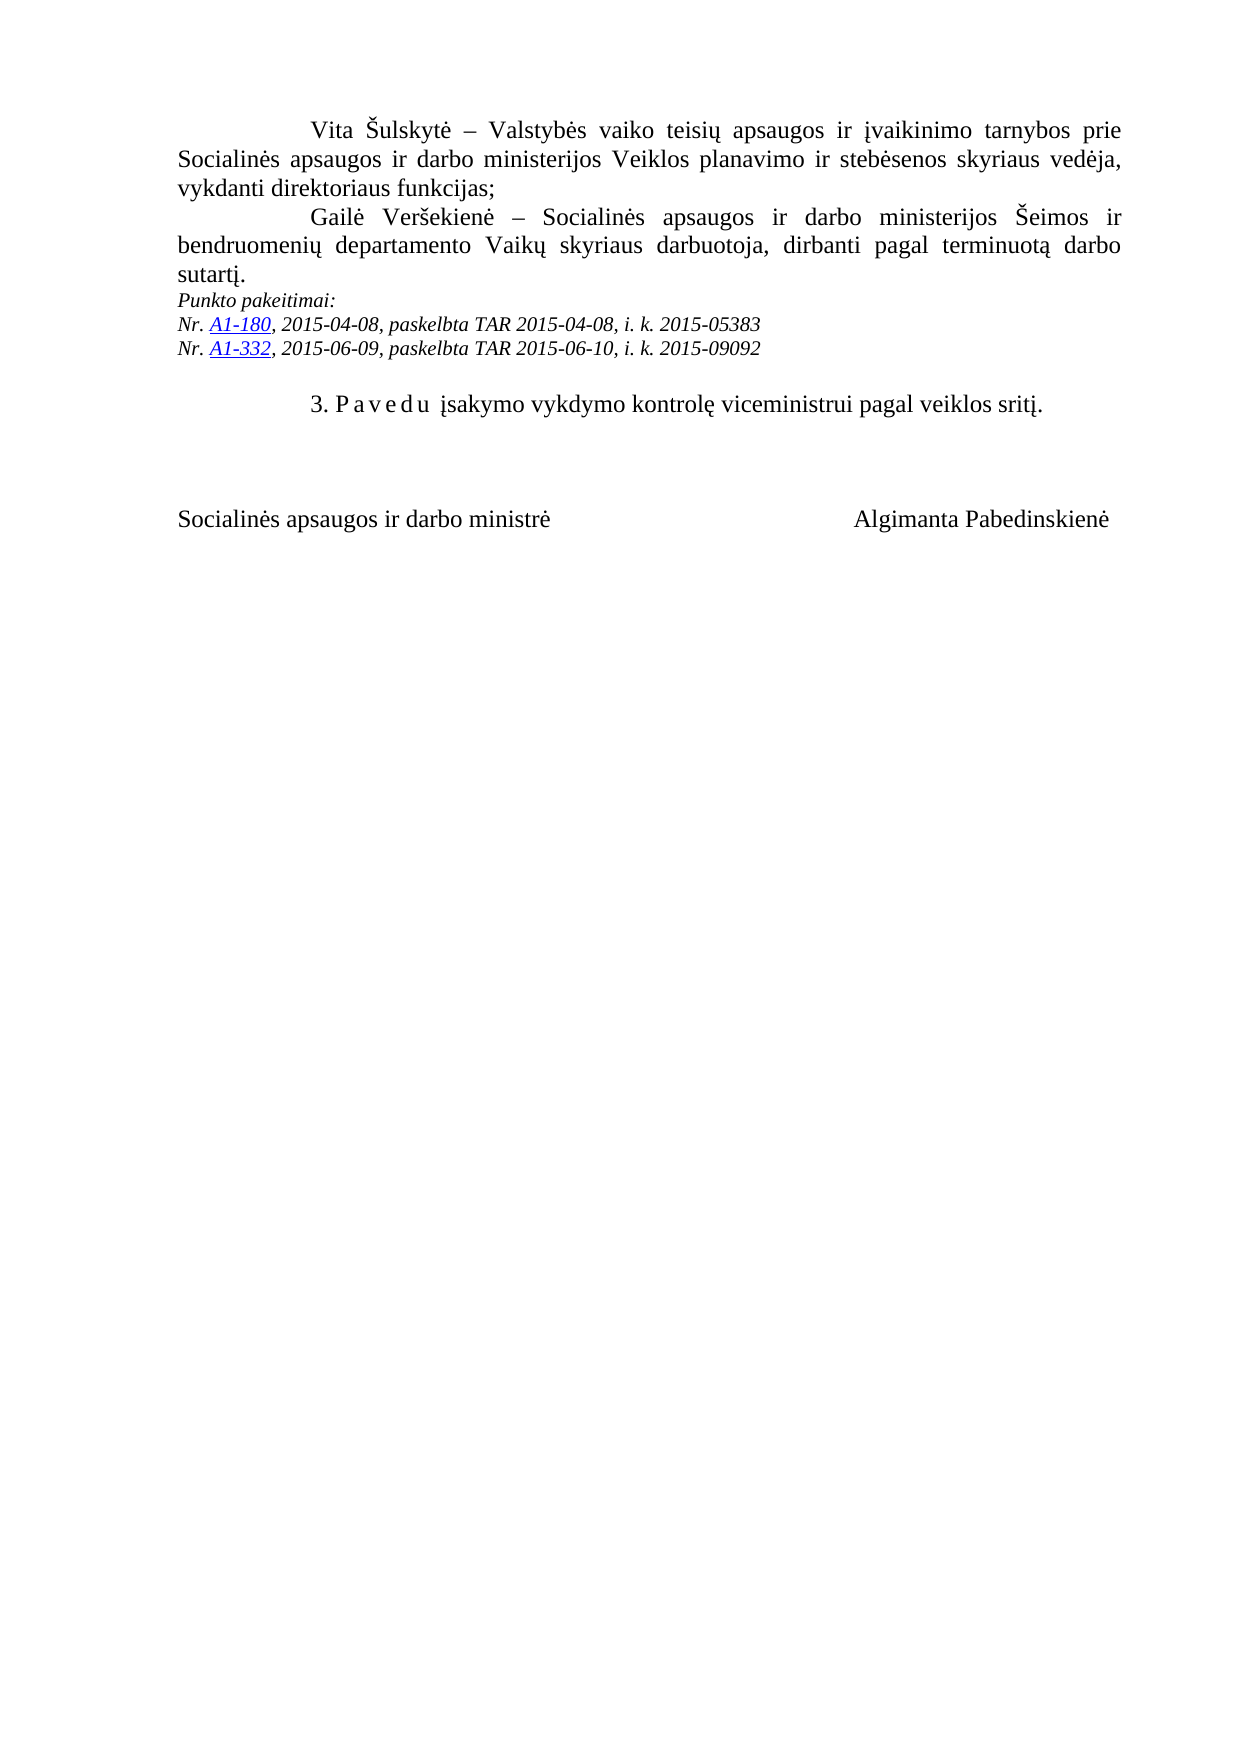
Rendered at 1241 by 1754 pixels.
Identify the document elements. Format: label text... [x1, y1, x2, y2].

text Socialinės apsaugos ir darbo ministrė Algimanta Pabedinskienė [177, 504, 1122, 533]
text Gailė Veršekienė – Socialinės apsaugos ir darbo ministerijos Šeimos ir bendruomenių departamento Vaikų skyriaus darbuotoja, dirbanti pagal terminuotą darbo sutartį. [177, 202, 1122, 288]
text Vita Šulskytė – Valstybės vaiko teisių apsaugos ir įvaikinimo tarnybos prie Socialinės apsaugos ir darbo ministerijos Veiklos planavimo ir stebėsenos skyriaus vedėja, vykdanti direktoriaus funkcijas; [177, 116, 1122, 202]
text Nr. A1-180, 2015-04-08, paskelbta TAR 2015-04-08, i. k. 2015-05383 [177, 312, 1122, 336]
text 3. Pavedu įsakymo vykdymo kontrolę viceministrui pagal veiklos sritį. [177, 389, 1122, 418]
text Punkto pakeitimai: [177, 288, 1122, 312]
text Nr. A1-332, 2015-06-09, paskelbta TAR 2015-06-10, i. k. 2015-09092 [177, 336, 1122, 360]
